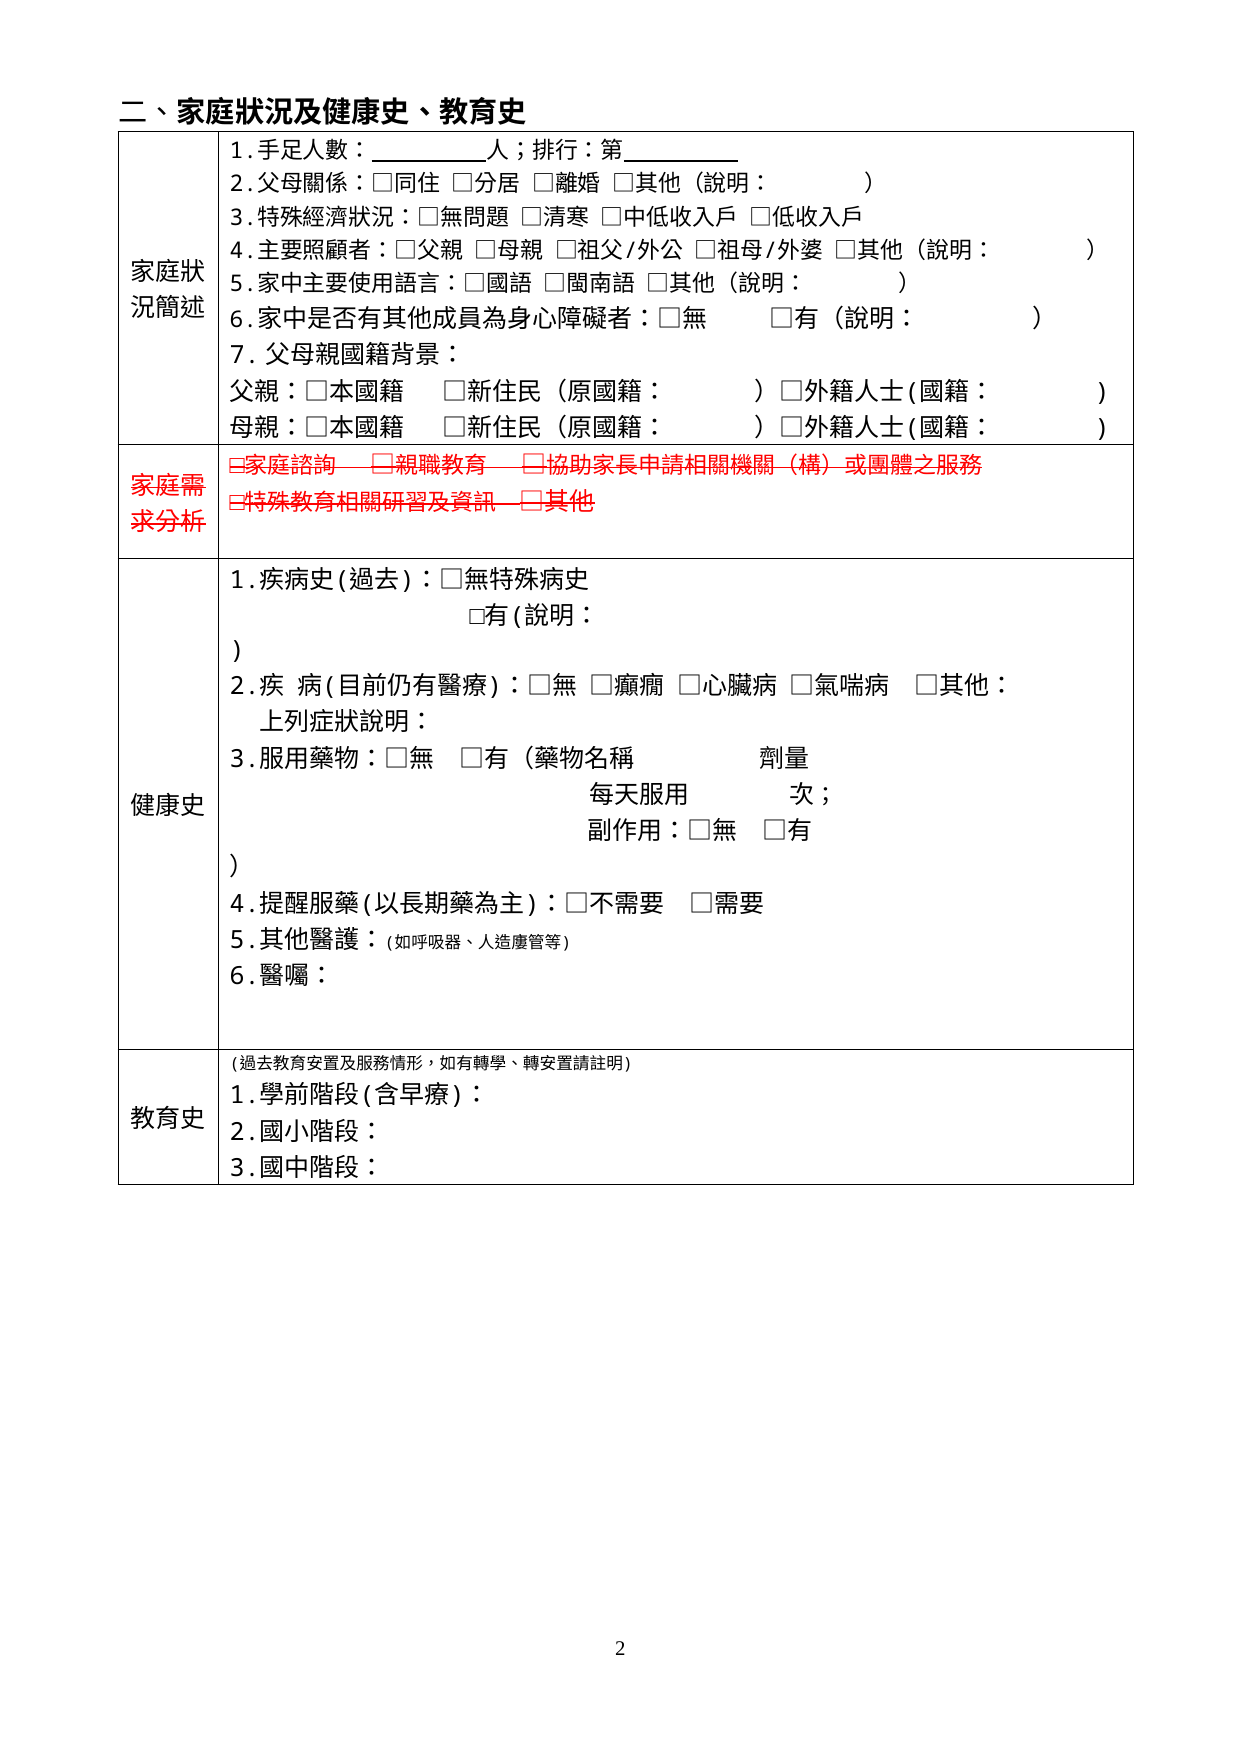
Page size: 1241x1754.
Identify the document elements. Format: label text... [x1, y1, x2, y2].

table_header 家庭狀況簡述 [119, 132, 218, 444]
table_cell 1.疾病史(過去)：□無特殊病史 □有(說明： ) 2.疾 病(目前仍有醫療)：□無 □癲癇 □心臟病 □氣喘病 □其他： 上列症狀說明： 3.服用藥物：□無 □有（藥物名稱 劑量 每天服用 次； 副作用：□無 □有 ） 4.提醒服藥(以長期藥為主)：□不需要 □需要 5.其他醫護：(如呼吸器、人造廔管等) 6.醫囑： [219, 559, 1133, 1049]
table_cell (過去教育安置及服務情形，如有轉學、轉安置請註明) 1.學前階段(含早療)： 2.國小階段： 3.國中階段： [219, 1050, 1133, 1183]
text 二、家庭狀況及健康史、教育史 [118, 89, 1122, 131]
table_cell 健康史 [119, 559, 218, 1049]
table_header 1.手足人數： 人；排行：第 2.父母關係：□同住 □分居 □離婚 □其他（說明： ） 3.特殊經濟狀況：□無問題 □清寒 □中低收入戶 □低收入戶 4.主要照顧者：□父親 □母親 □祖父/外公 □祖母/外婆 □其他（說明： ） 5.家中主要使用語言：□國語 □閩南語 □其他（說明： ） 6.家中是否有其他成員為身心障礙者：□無 □有（說明： ） 7. 父母親國籍背景： 父親：□本國籍 □新住民（原國籍： ）□外籍人士(國籍： ) 母親：□本國籍 □新住民（原國籍： ）□外籍人士(國籍： ) [219, 132, 1133, 444]
table_cell 教育史 [119, 1050, 218, 1183]
table_cell □家庭諮詢 □親職教育 □協助家長申請相關機關（構）或團體之服務 □特殊教育相關研習及資訊 □其他 [219, 445, 1133, 558]
table_cell 家庭需求分析 [119, 445, 218, 558]
